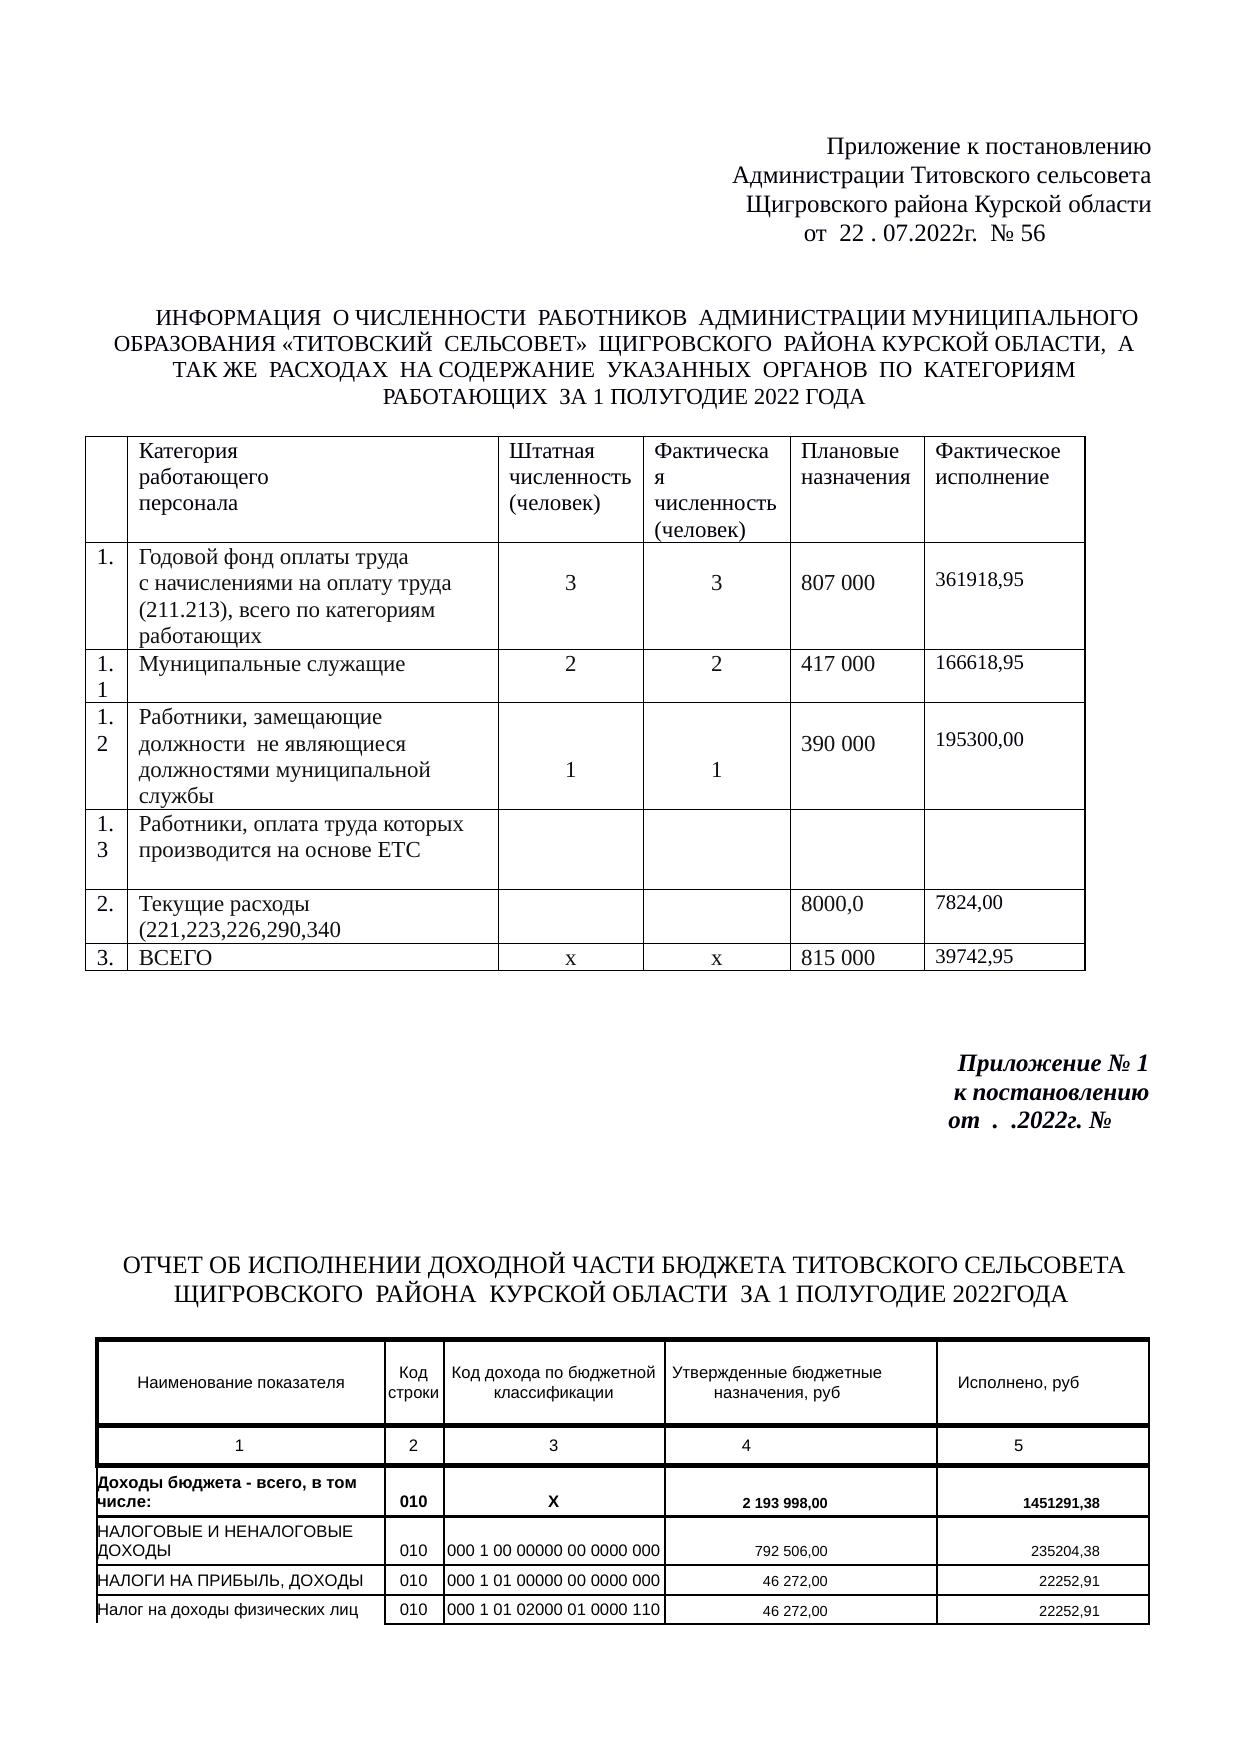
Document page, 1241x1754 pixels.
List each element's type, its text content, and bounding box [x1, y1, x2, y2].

table_header 2 [386, 1428, 442, 1463]
table_cell 195300,00 [925, 703, 1084, 809]
table_cell [445, 1518, 664, 1564]
table_cell [938, 1468, 1148, 1515]
table_cell [499, 890, 643, 943]
table_header 010 [386, 1570, 442, 1589]
table_cell х [499, 944, 643, 970]
table_cell 1.1 [86, 650, 127, 702]
table_header Код дохода по бюджетной классификации [445, 1342, 663, 1423]
text Администрации Титовского сельсовета [97, 160, 1152, 189]
text к постановлению [97, 1077, 1152, 1105]
table_cell [445, 1596, 664, 1623]
table_header 22252,91 [938, 1600, 1100, 1619]
table_cell НАЛОГОВЫЕ И НЕНАЛОГОВЫЕ ДОХОДЫ [98, 1518, 384, 1564]
table_header Фактическая численность (человек) [644, 437, 790, 542]
table_cell 2 [499, 650, 643, 702]
table_header 46 272,00 [666, 1600, 827, 1619]
table_cell [666, 1596, 936, 1623]
text ИНФОРМАЦИЯ О ЧИСЛЕННОСТИ РАБОТНИКОВ АДМИНИСТРАЦИИ МУНИЦИПАЛЬНОГО ОБРАЗОВАНИЯ «ТИТОВСКИЙ СЕЛЬСОВЕТ» ЩИГРОВСКОГО РАЙОНА КУРСКОЙ ОБЛАСТИ, А ТАК ЖЕ РАСХОДАХ НА СОДЕРЖАНИЕ УКАЗАННЫХ ОРГАНОВ ПО КАТЕГОРИЯМ РАБОТАЮЩИХ ЗА 1 ПОЛУГОДИЕ 2022 ГОДА [97, 304, 1152, 409]
table_cell [386, 1596, 443, 1623]
text от . .2022г. № [97, 1105, 1152, 1134]
table_header 22252,91 [938, 1570, 1100, 1589]
table_header 1451291,38 [938, 1472, 1100, 1511]
table_header 000 1 01 02000 01 0000 110 [445, 1600, 663, 1619]
table_header 46 272,00 [666, 1570, 827, 1589]
table_cell [1100, 1428, 1148, 1463]
table_header 010 [386, 1472, 442, 1511]
table_cell 1 [644, 703, 790, 809]
table_header Доходы бюджета - всего, в том числе: [98, 1472, 382, 1511]
table_cell [445, 1468, 664, 1515]
text Щигровского района Курской области [97, 189, 1152, 218]
table_cell НАЛОГИ НА ПРИБЫЛЬ, ДОХОДЫ [98, 1566, 384, 1594]
table_header Штатная численность (человек) [499, 437, 643, 542]
table_cell [666, 1566, 936, 1594]
table_header 3 [445, 1428, 663, 1463]
table_cell [386, 1518, 443, 1564]
table_header Категория работающего персонала [128, 437, 498, 542]
table_cell ВСЕГО [128, 944, 498, 970]
text от 22 . 07.2022г. № 56 [97, 218, 1152, 246]
table_header Код строки [386, 1342, 442, 1423]
table_header 2 193 998,00 [666, 1472, 827, 1511]
table_header 010 [386, 1600, 442, 1619]
table_cell [938, 1518, 1148, 1564]
table_cell [386, 1566, 443, 1594]
table_header [1100, 1342, 1148, 1423]
table_cell 815 000 [791, 944, 924, 970]
table_header Фактическое исполнение [925, 437, 1084, 542]
table_header 4 [666, 1428, 827, 1463]
table_cell [925, 810, 1084, 889]
table_header Х [445, 1472, 663, 1511]
table_cell 8000,0 [791, 890, 924, 943]
table_cell Текущие расходы (221,223,226,290,340 [128, 890, 498, 943]
table_header 235204,38 [938, 1540, 1100, 1560]
table_cell 1. [86, 543, 127, 648]
table_header Плановые назначения [791, 437, 924, 542]
table_cell 3 [644, 543, 790, 648]
table_cell Муниципальные служащие [128, 650, 498, 702]
table_header 1 [99, 1428, 381, 1463]
table_cell 2. [86, 890, 127, 943]
table_header [889, 1342, 936, 1423]
table_cell Работники, замещающие должности не являющиеся должностями муниципальной службы [128, 703, 498, 809]
table_header 010 [386, 1540, 442, 1560]
table_cell 361918,95 [925, 543, 1084, 648]
table_cell Налог на доходы физических лиц [98, 1596, 384, 1623]
table_cell х [644, 944, 790, 970]
table_cell 39742,95 [925, 944, 1084, 970]
table_cell 7824,00 [925, 890, 1084, 943]
table_header [86, 437, 127, 542]
table_cell [791, 810, 924, 889]
table_cell [644, 810, 790, 889]
table_header 000 1 00 00000 00 0000 000 [445, 1540, 663, 1560]
table_cell 1.2 [86, 703, 127, 809]
text Приложение № 1 [97, 1048, 1152, 1077]
table_header 5 [938, 1428, 1100, 1463]
table_cell Годовой фонд оплаты труда с начислениями на оплату труда (211.213), всего по категориям работающих [128, 543, 498, 648]
table_cell [666, 1518, 936, 1564]
text ОТЧЕТ ОБ ИСПОЛНЕНИИ ДОХОДНОЙ ЧАСТИ БЮДЖЕТА ТИТОВСКОГО СЕЛЬСОВЕТА ЩИГРОВСКОГО РАЙОНА КУРСКОЙ ОБЛАСТИ ЗА 1 ПОЛУГОДИЕ 2022ГОДА [97, 1250, 1152, 1308]
table_cell 390 000 [791, 703, 924, 809]
table_cell [98, 1468, 384, 1515]
table_cell 166618,95 [925, 650, 1084, 702]
table_cell 2 [644, 650, 790, 702]
table_cell [938, 1596, 1148, 1623]
table_cell 3 [499, 543, 643, 648]
table_cell Работники, оплата труда которых производится на основе ЕТС [128, 810, 498, 889]
table_header 000 1 01 00000 00 0000 000 [445, 1570, 663, 1589]
table_cell [666, 1468, 936, 1515]
table_cell [386, 1468, 443, 1515]
table_cell [644, 890, 790, 943]
table_cell 807 000 [791, 543, 924, 648]
table_cell [445, 1566, 664, 1594]
table_header 792 506,00 [666, 1540, 827, 1560]
table_header Исполнено, руб [938, 1342, 1100, 1423]
text Приложение к постановлению [97, 131, 1152, 160]
table_header Утвержденные бюджетные назначения, руб [666, 1342, 889, 1423]
table_cell 1 [499, 703, 643, 809]
table_cell 417 000 [791, 650, 924, 702]
table_cell 1.3 [86, 810, 127, 889]
table_header Наименование показателя [99, 1342, 384, 1423]
table_cell [827, 1428, 936, 1463]
table_cell [938, 1566, 1148, 1594]
table_cell 3. [86, 944, 127, 970]
table_cell [499, 810, 643, 889]
